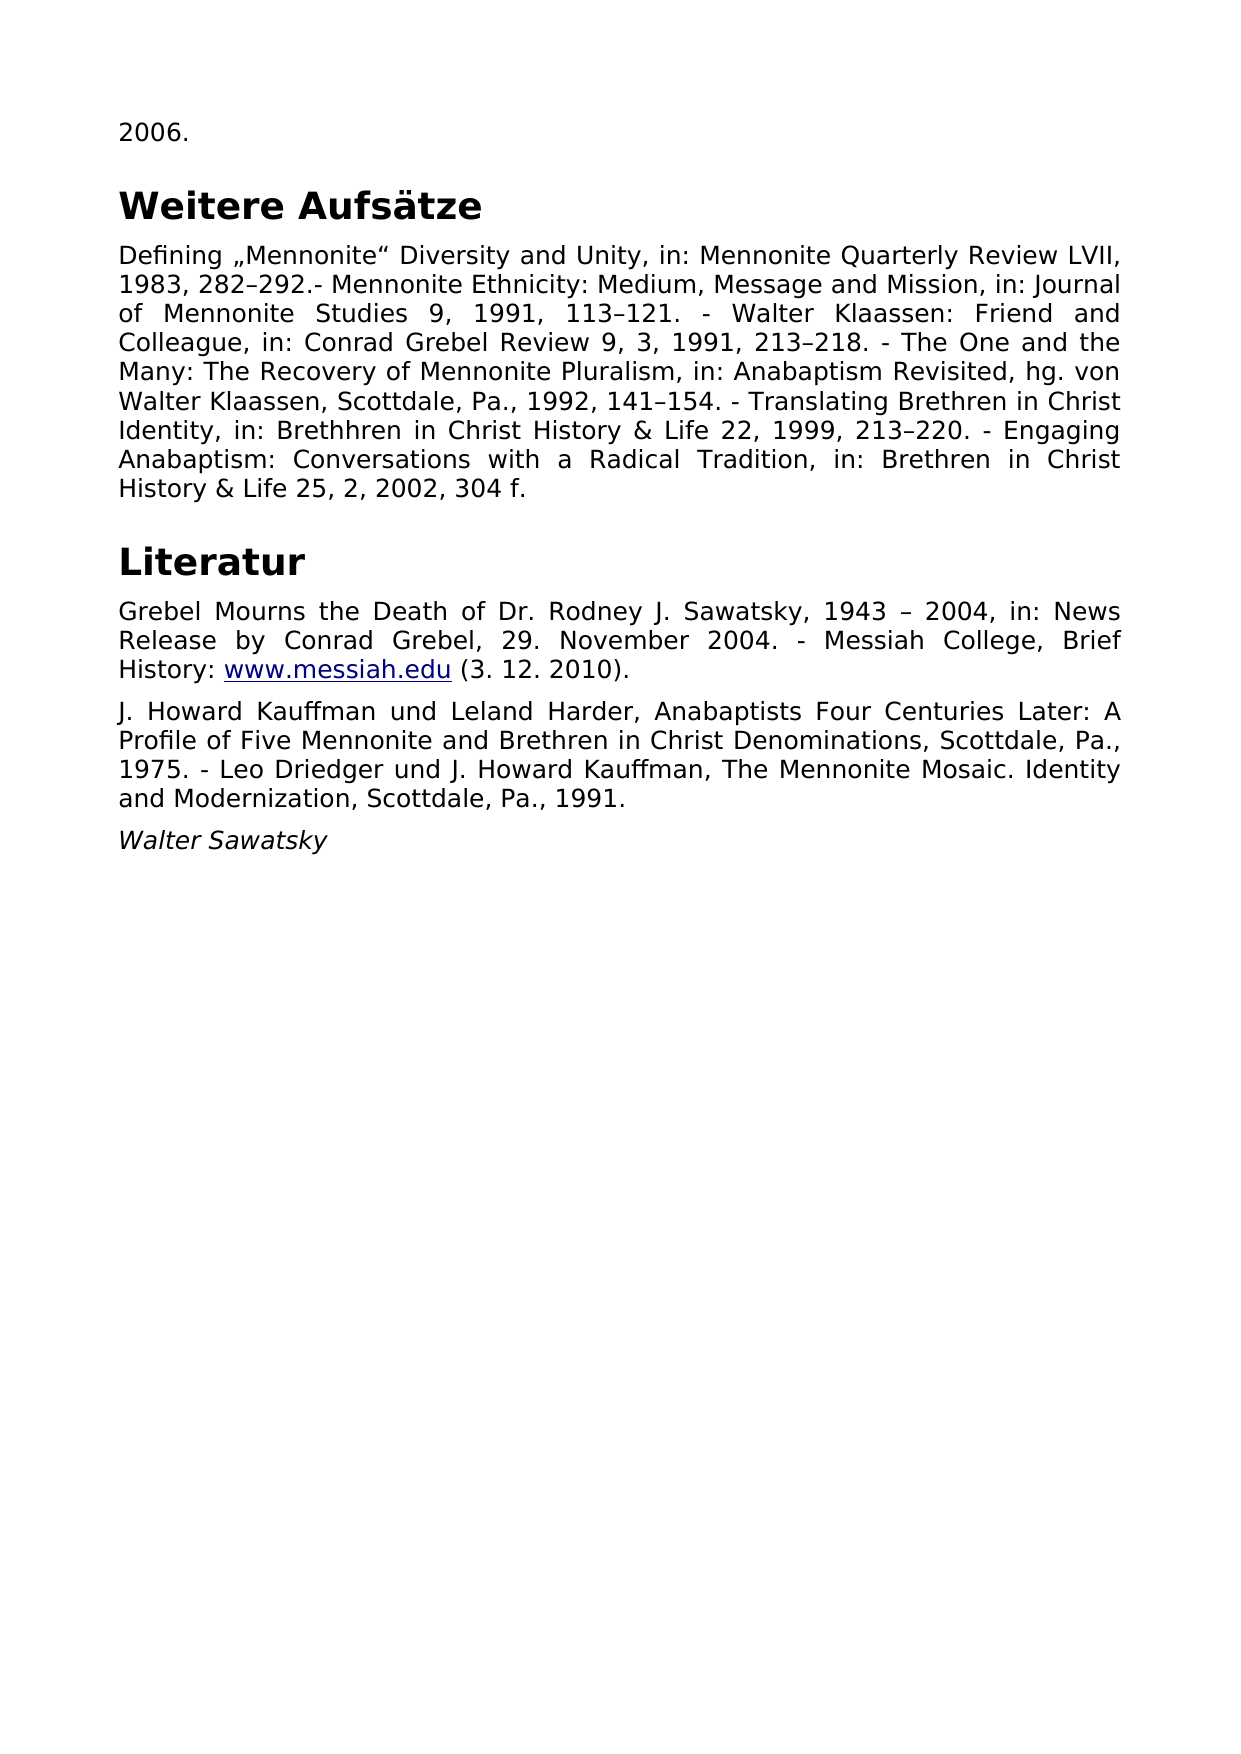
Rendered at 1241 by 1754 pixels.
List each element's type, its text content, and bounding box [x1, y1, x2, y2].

text Walter Sawatsky [118, 826, 1122, 855]
subtitle Literatur [118, 541, 1122, 584]
subtitle Weitere Aufsätze [118, 185, 1122, 228]
text 2006. [118, 118, 1122, 147]
text Defining „Mennonite“ Diversity and Unity, in: Mennonite Quarterly Review LVII, 1983, 282–292.- Mennonite Ethnicity: Medium, Message and Mission, in: Journal of Mennonite Studies 9, 1991, 113–121. - Walter Klaassen: Friend and Colleague, in: Conrad Grebel Review 9, 3, 1991, 213–218. - The One and the Many: The Recovery of Mennonite Pluralism, in: Anabaptism Revisited, hg. von Walter Klaassen, Scottdale, Pa., 1992, 141–154. - Translating Brethren in Christ Identity, in: Brethhren in Christ History & Life 22, 1999, 213–220. - Engaging Anabaptism: Conversations with a Radical Tradition, in: Brethren in Christ History & Life 25, 2, 2002, 304 f. [118, 241, 1122, 503]
text J. Howard Kauffman und Leland Harder, Anabaptists Four Centuries Later: A Profile of Five Mennonite and Brethren in Christ Denominations, Scottdale, Pa., 1975. - Leo Driedger und J. Howard Kauffman, The Mennonite Mosaic. Identity and Modernization, Scottdale, Pa., 1991. [118, 697, 1122, 814]
text Grebel Mourns the Death of Dr. Rodney J. Sawatsky, 1943 – 2004, in: News Release by Conrad Grebel, 29. November 2004. - Messiah College, Brief History: www.messiah.edu (3. 12. 2010). [118, 597, 1122, 684]
